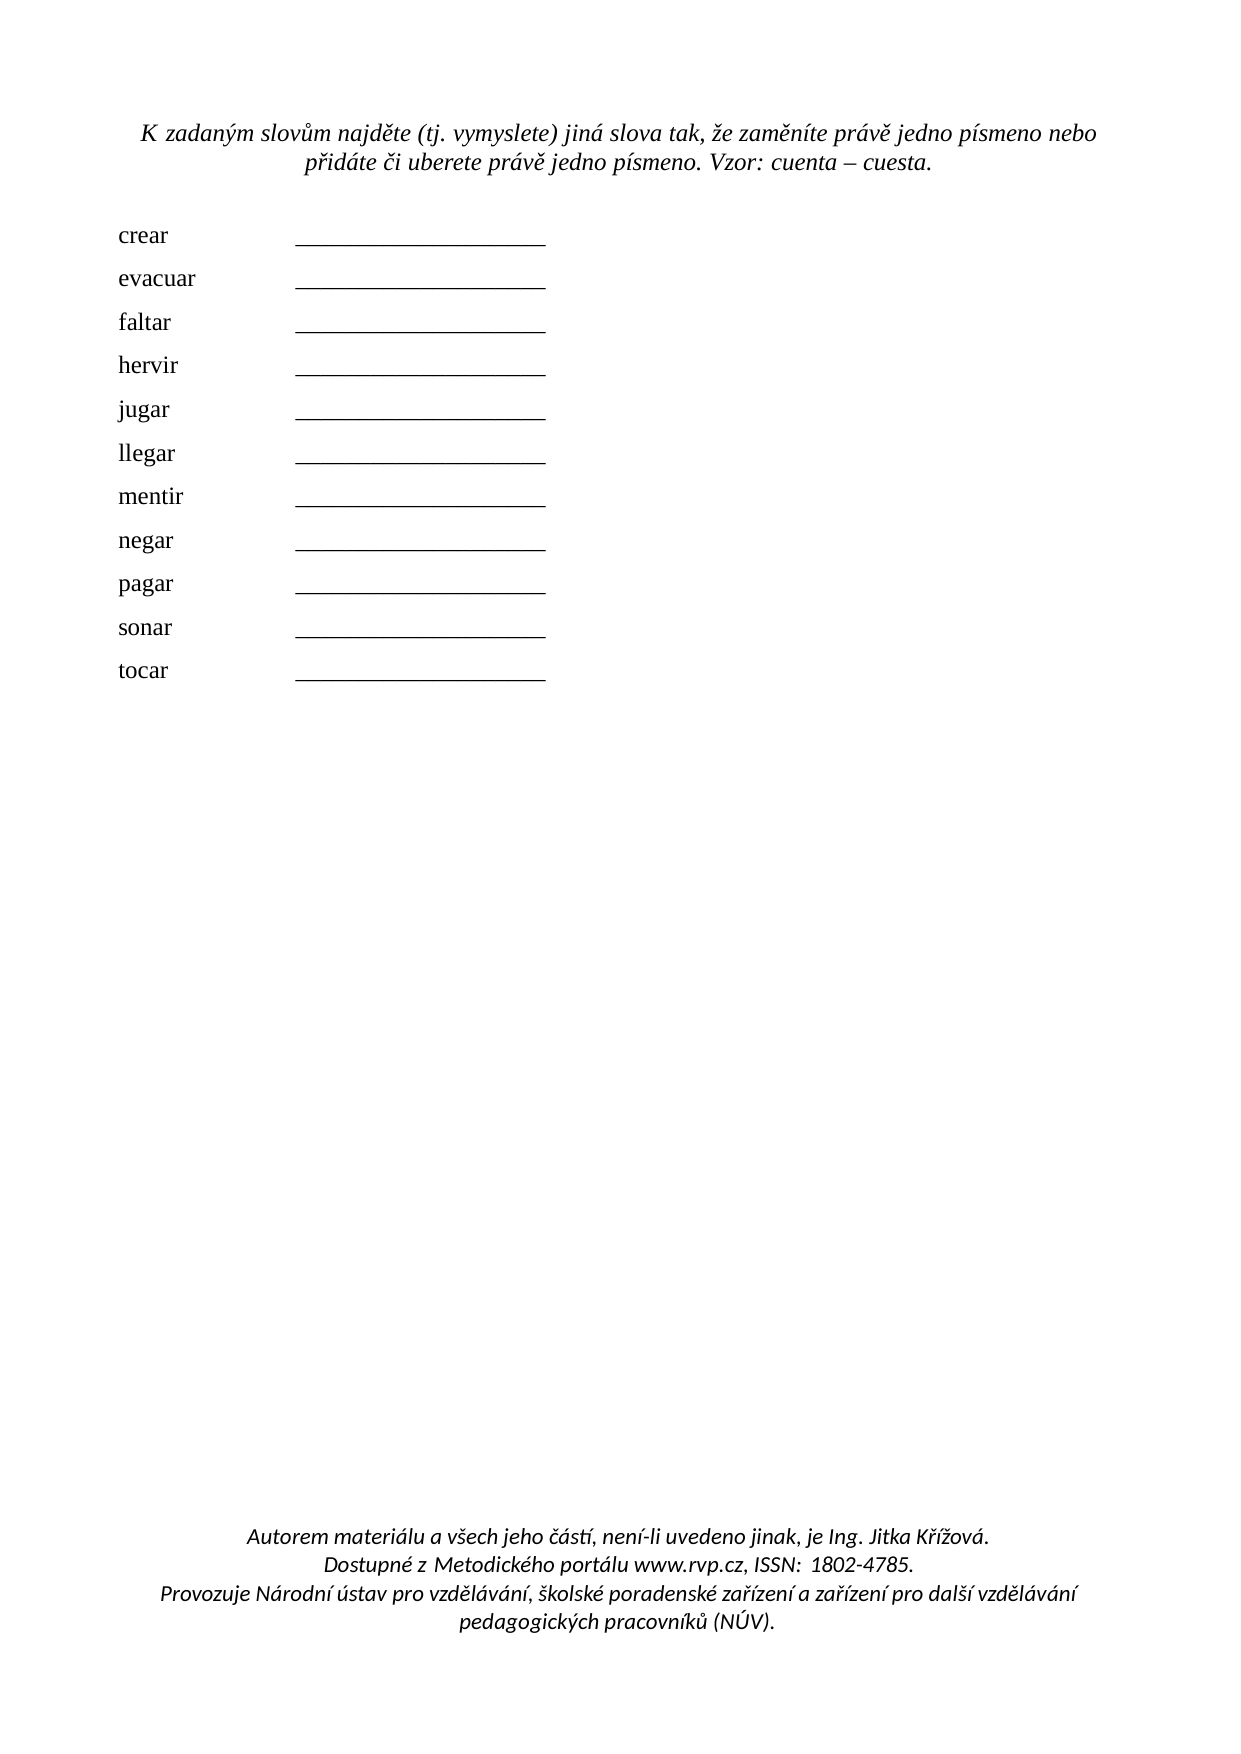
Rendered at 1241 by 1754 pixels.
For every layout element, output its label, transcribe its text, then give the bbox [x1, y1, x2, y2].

text tocar ____________________ [118, 655, 1122, 684]
text sonar ____________________ [118, 612, 1122, 641]
text llegar ____________________ [118, 437, 1122, 467]
text K zadaným slovům najděte (tj. vymyslete) jiná slova tak, že zaměníte právě jedno písmeno nebo přidáte či uberete právě jedno písmeno. Vzor: cuenta – cuesta. [118, 118, 1122, 176]
text jugar ____________________ [118, 394, 1122, 423]
text negar ____________________ [118, 524, 1122, 554]
text evacuar ____________________ [118, 263, 1122, 292]
text hervir ____________________ [118, 350, 1122, 379]
text faltar ____________________ [118, 307, 1122, 336]
text crear ____________________ [118, 220, 1122, 249]
text mentir ____________________ [118, 481, 1122, 510]
text pagar ____________________ [118, 568, 1122, 597]
